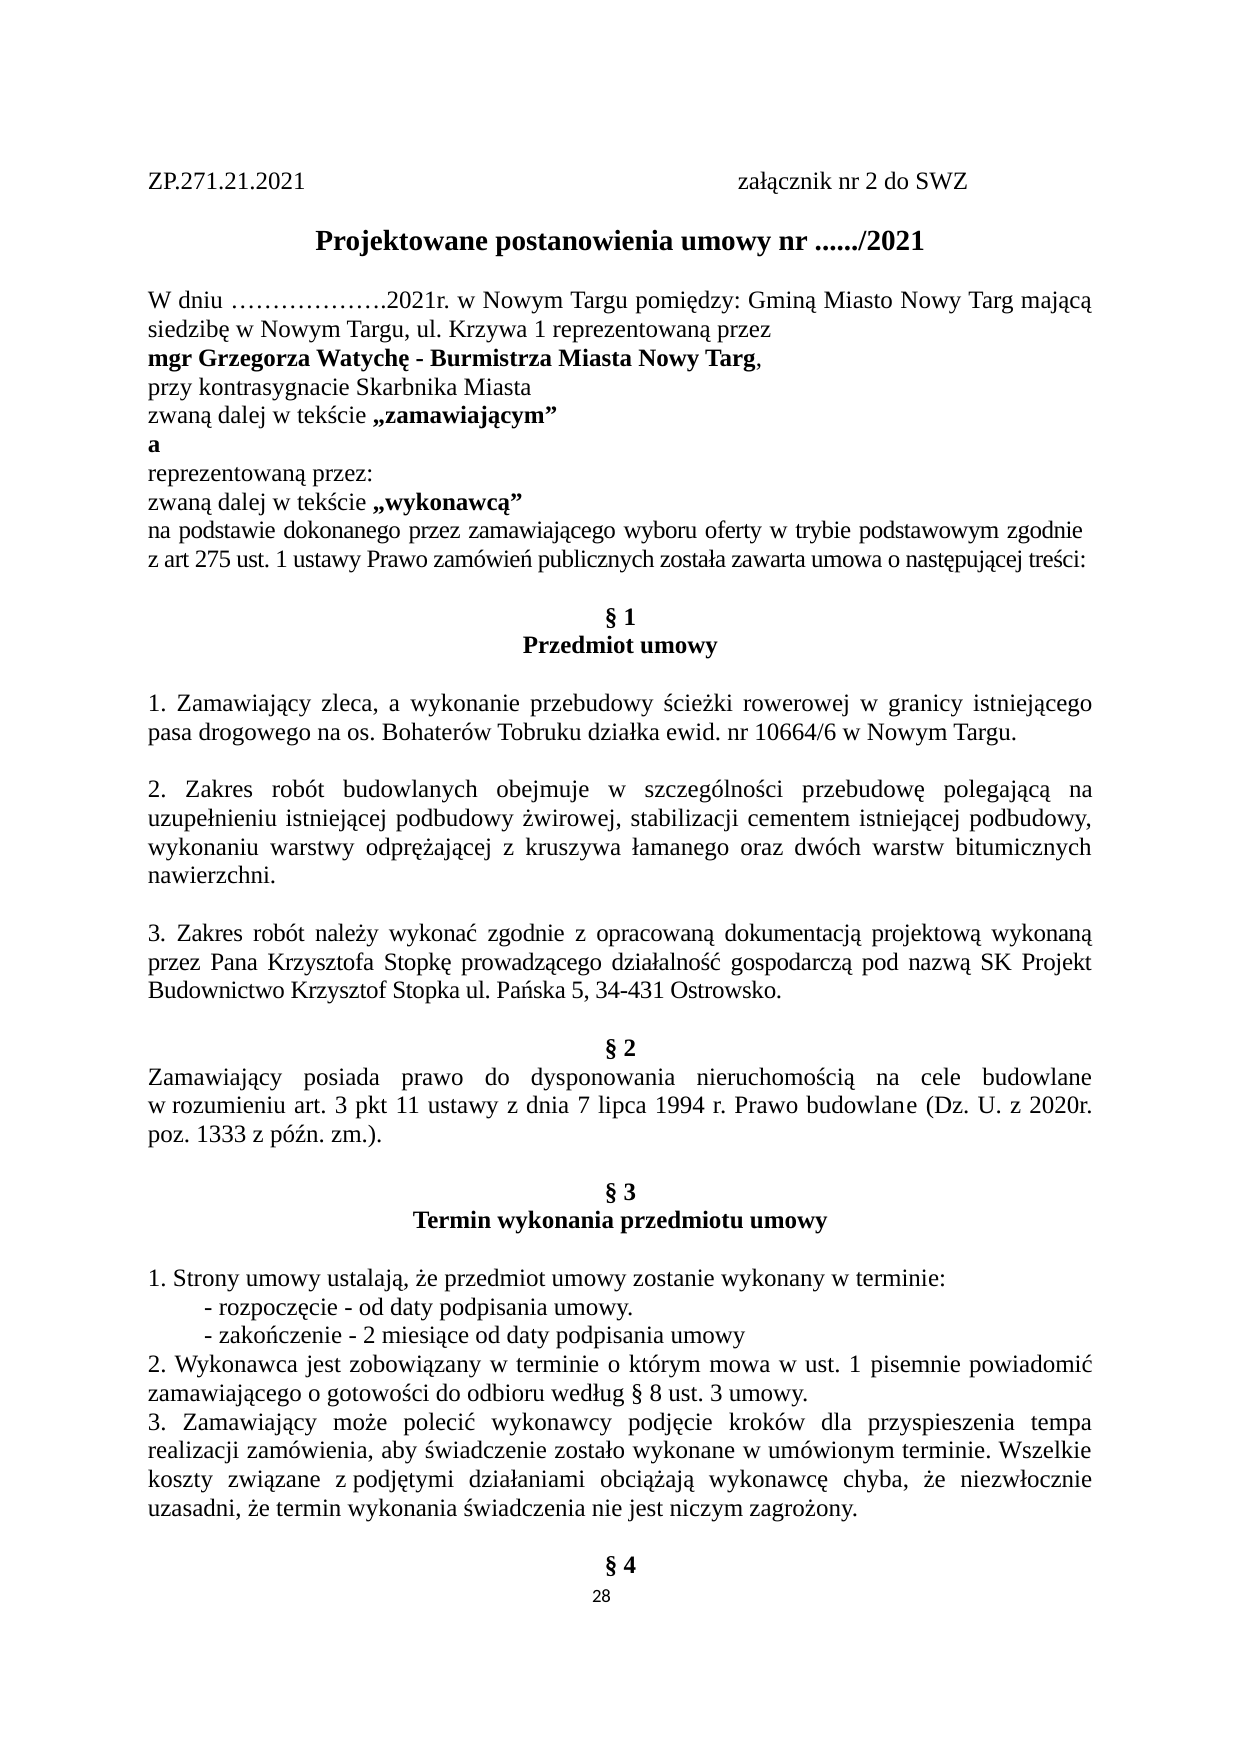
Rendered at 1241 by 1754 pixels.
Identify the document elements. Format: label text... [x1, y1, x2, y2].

text ZP.271.21.2021 załącznik nr 2 do SWZ [148, 166, 1093, 194]
text § 4 [148, 1551, 1093, 1579]
subtitle Projektowane postanowienia umowy nr ....../2021 [148, 223, 1093, 257]
text a [148, 429, 1093, 458]
text 3. Zakres robót należy wykonać zgodnie z opracowaną dokumentacją projektową wykonaną przez Pana Krzysztofa Stopkę prowadzącego działalność gospodarczą pod nazwą SK Projekt Budownictwo Krzysztof Stopka ul. Pańska 5, 34-431 Ostrowsko. [148, 918, 1093, 1004]
text 2. Wykonawca jest zobowiązany w terminie o którym mowa w ust. 1 pisemnie powiadomić zamawiającego o gotowości do odbioru według § 8 ust. 3 umowy. [148, 1349, 1093, 1407]
text Zamawiający posiada prawo do dysponowania nieruchomością na cele budowlane w rozumieniu art. 3 pkt 11 ustawy z dnia 7 lipca 1994 r. Prawo budowlane (Dz. U. z 2020r. poz. 1333 z późn. zm.). [148, 1062, 1093, 1148]
text reprezentowaną przez: [148, 458, 1093, 487]
text zwaną dalej w tekście „wykonawcą” [148, 487, 1093, 516]
text przy kontrasygnacie Skarbnika Miasta [148, 372, 1093, 401]
text 3. Zamawiający może polecić wykonawcy podjęcie kroków dla przyspieszenia tempa realizacji zamówienia, aby świadczenie zostało wykonane w umówionym terminie. Wszelkie koszty związane z podjętymi działaniami obciążają wykonawcę chyba, że niezwłocznie uzasadni, że termin wykonania świadczenia nie jest niczym zagrożony. [148, 1407, 1093, 1522]
text - zakończenie - 2 miesiące od daty podpisania umowy [204, 1321, 1093, 1349]
text 1. Strony umowy ustalają, że przedmiot umowy zostanie wykonany w terminie: [148, 1263, 1093, 1292]
list 2. Zakres robót budowlanych obejmuje w szczególności przebudowę polegającą na uzupełnieniu istniejącej podbudowy żwirowej, stabilizacji cementem istniejącej podbudowy, wykonaniu warstwy odprężającej z kruszywa łamanego oraz dwóch warstw bitumicznych nawierzchni. [148, 774, 1093, 889]
text § 2 [148, 1033, 1093, 1062]
text Termin wykonania przedmiotu umowy [148, 1206, 1093, 1234]
text zwaną dalej w tekście „zamawiającym” [148, 401, 1093, 429]
text 1. Zamawiający zleca, a wykonanie przebudowy ścieżki rowerowej w granicy istniejącego pasa drogowego na os. Bohaterów Tobruku działka ewid. nr 10664/6 w Nowym Targu. [148, 688, 1093, 746]
text - rozpoczęcie - od daty podpisania umowy. [204, 1292, 1093, 1321]
text § 3 [148, 1177, 1093, 1206]
text na podstawie dokonanego przez zamawiającego wyboru oferty w trybie podstawowym zgodnie z art 275 ust. 1 ustawy Prawo zamówień publicznych została zawarta umowa o następującej treści: [148, 516, 1093, 573]
text Przedmiot umowy [148, 631, 1093, 659]
text mgr Grzegorza Watychę - Burmistrza Miasta Nowy Targ, [148, 343, 1093, 372]
text § 1 [148, 602, 1093, 631]
text W dniu ……………….2021r. w Nowym Targu pomiędzy: Gminą Miasto Nowy Targ mającą siedzibę w Nowym Targu, ul. Krzywa 1 reprezentowaną przez [148, 286, 1093, 343]
